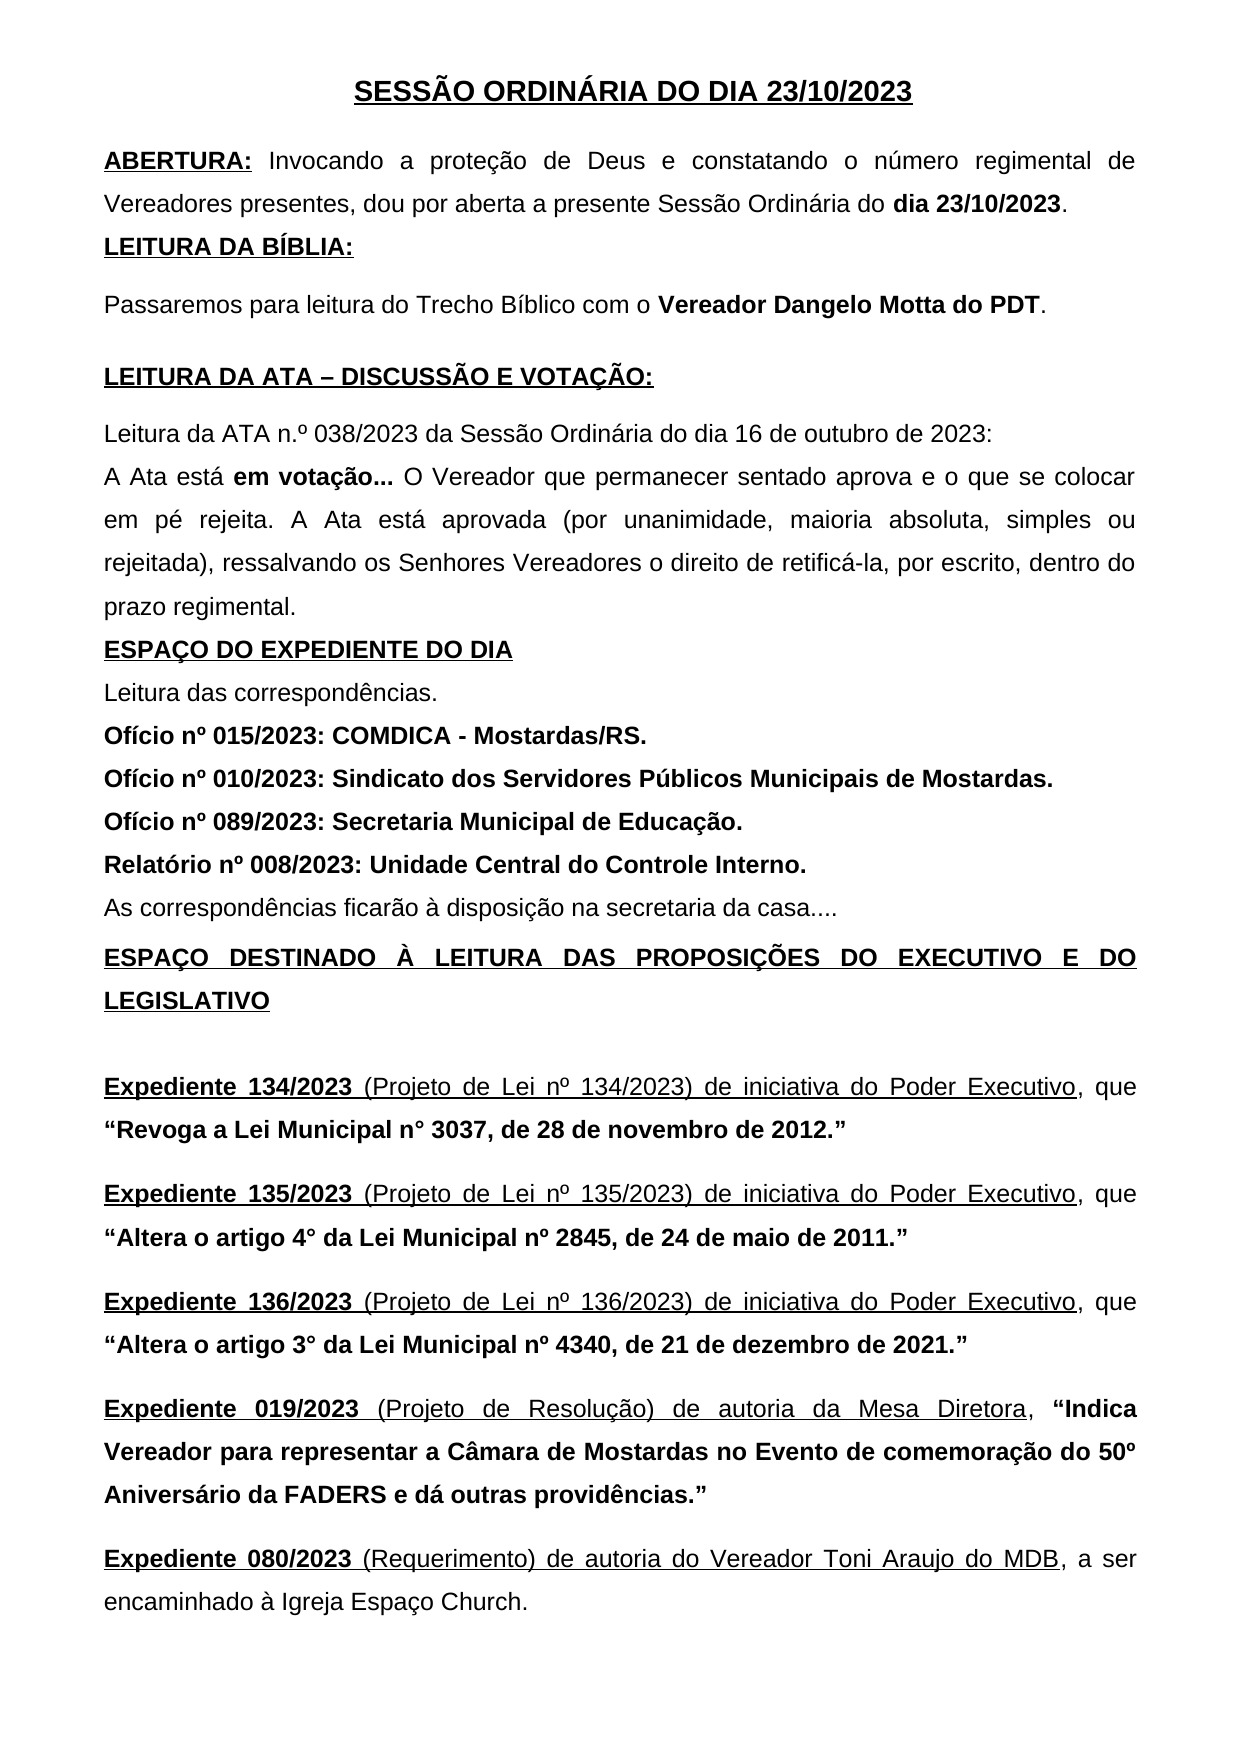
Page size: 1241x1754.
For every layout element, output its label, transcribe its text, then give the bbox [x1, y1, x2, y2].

text Ofício nº 010/2023: Sindicato dos Servidores Públicos Municipais de Mostardas. [103, 764, 1137, 793]
text Expediente 136/2023 (Projeto de Lei nº 136/2023) de iniciativa do Poder Executivo, que “Altera o artigo 3° da Lei Municipal nº 4340, de 21 de dezembro de 2021.” [103, 1287, 1137, 1358]
text Expediente 019/2023 (Projeto de Resolução) de autoria da Mesa Diretora, “Indica Vereador para representar a Câmara de Mostardas no Evento de comemoração do 50º Aniversário da FADERS e dá outras providências.” [103, 1394, 1137, 1509]
text Relatório nº 008/2023: Unidade Central do Controle Interno. [103, 850, 1137, 879]
text Expediente 080/2023 (Requerimento) de autoria do Vereador Toni Araujo do MDB, a ser encaminhado à Igreja Espaço Church. [103, 1544, 1137, 1616]
text SESSÃO ORDINÁRIA DO DIA 23/10/2023 [103, 74, 1137, 107]
text LEITURA DA BÍBLIA: [103, 232, 1137, 261]
text Ofício nº 089/2023: Secretaria Municipal de Educação. [103, 807, 1137, 836]
text Expediente 134/2023 (Projeto de Lei nº 134/2023) de iniciativa do Poder Executivo, que “Revoga a Lei Municipal n° 3037, de 28 de novembro de 2012.” [103, 1072, 1137, 1144]
text LEGISLATIVO [103, 969, 1137, 1015]
text ESPAÇO DESTINADO À LEITURA DAS PROPOSIÇÕES DO EXECUTIVO E DO [103, 943, 1137, 968]
text As correspondências ficarão à disposição na secretaria da casa.... [103, 893, 1137, 922]
text A Ata está em votação... O Vereador que permanecer sentado aprova e o que se colocar em pé rejeita. A Ata está aprovada (por unanimidade, maioria absoluta, simples ou rejeitada), ressalvando os Senhores Vereadores o direito de retificá-la, por escrito, dentro do prazo regimental. [103, 462, 1137, 620]
text LEITURA DA ATA – DISCUSSÃO E VOTAÇÃO: [103, 362, 1137, 390]
text Ofício nº 015/2023: COMDICA - Mostardas/RS. [103, 721, 1137, 750]
text Passaremos para leitura do Trecho Bíblico com o Vereador Dangelo Motta do PDT. [103, 290, 1137, 318]
text Expediente 135/2023 (Projeto de Lei nº 135/2023) de iniciativa do Poder Executivo, que “Altera o artigo 4° da Lei Municipal nº 2845, de 24 de maio de 2011.” [103, 1179, 1137, 1251]
text Leitura das correspondências. [103, 678, 1137, 707]
text ABERTURA: Invocando a proteção de Deus e constatando o número regimental de Vereadores presentes, dou por aberta a presente Sessão Ordinária do dia 23/10/2023. [103, 146, 1137, 218]
text Leitura da ATA n.º 038/2023 da Sessão Ordinária do dia 16 de outubro de 2023: [103, 419, 1137, 448]
text ESPAÇO DO EXPEDIENTE DO DIA [103, 635, 1137, 663]
